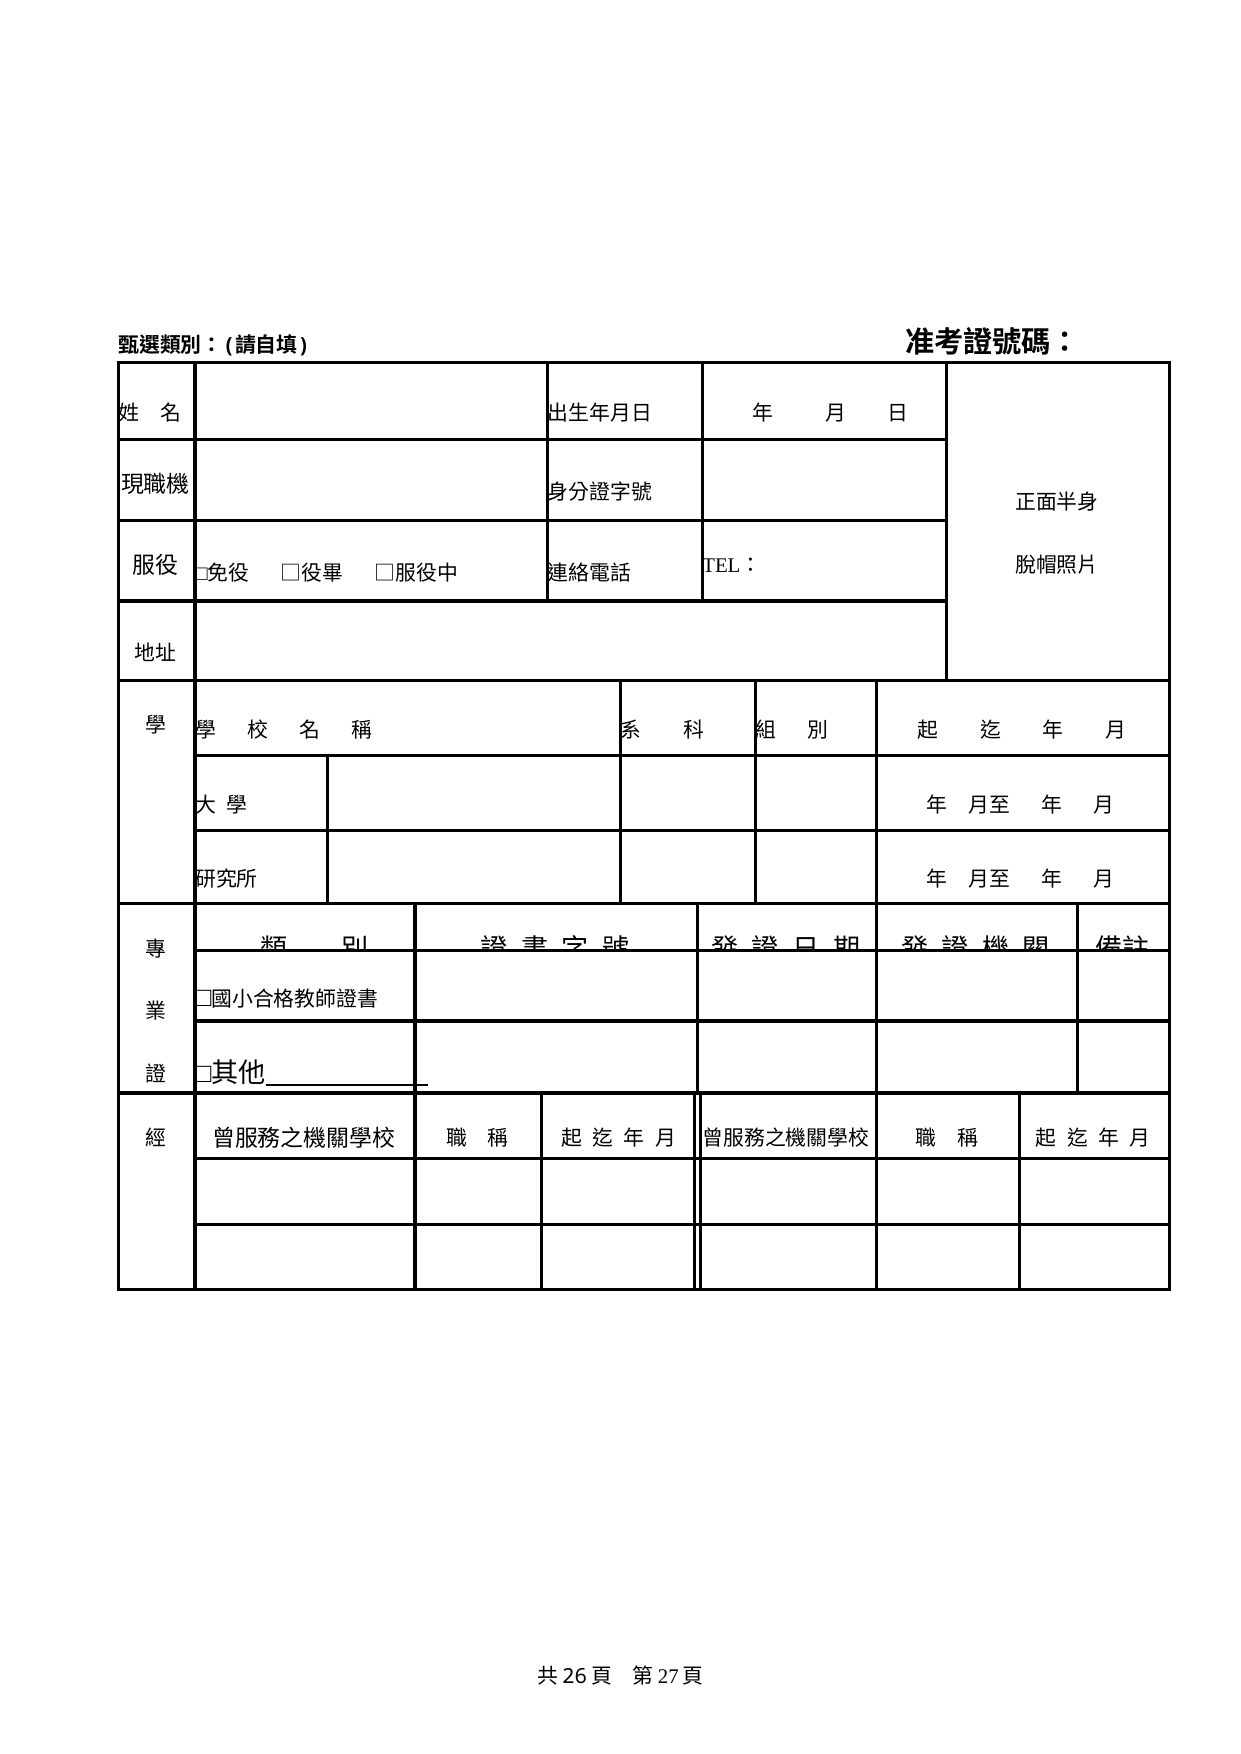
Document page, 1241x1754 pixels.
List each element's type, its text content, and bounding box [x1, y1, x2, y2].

table_cell 系 科 [622, 682, 754, 754]
table_cell 連絡電話 [549, 522, 701, 599]
table_cell □免役 □役畢 □服役中 [197, 522, 546, 599]
table_cell [757, 757, 875, 829]
table_cell □其他 [197, 1023, 413, 1029]
table_cell [622, 757, 754, 829]
table_cell 起 迄 年 月 [878, 682, 1168, 754]
table_header 姓 名 [120, 364, 193, 438]
table_header 出生年月日 [549, 364, 701, 438]
table_cell [1079, 1023, 1168, 1091]
table_header 年 月 日 [704, 364, 945, 438]
table_cell 地址 [120, 603, 193, 679]
table_cell 大 學 [197, 757, 326, 829]
table_cell [417, 1023, 696, 1091]
table_cell [757, 832, 875, 902]
table_cell 年 月至 年 月 [878, 832, 1168, 902]
table_cell [699, 1023, 875, 1091]
text 甄選類別：(請自填) 准考證號碼： [118, 298, 1122, 361]
table_cell [197, 441, 546, 518]
table_header 正面半身 脫帽照片 [948, 364, 1168, 679]
table_cell [197, 603, 945, 679]
table_cell 研究所 [197, 832, 326, 902]
table_cell 身分證字號 [549, 441, 701, 518]
table_cell [622, 832, 754, 902]
table_cell [704, 441, 945, 518]
table_cell 學 校 名 稱 [197, 682, 619, 754]
table_cell [878, 1023, 1076, 1091]
table_cell [329, 832, 619, 902]
table_cell 經 歷 [120, 1095, 193, 1288]
table_cell 年 月至 年 月 [878, 757, 1168, 829]
table_cell 組 別 [757, 682, 875, 754]
table_cell [329, 757, 619, 829]
